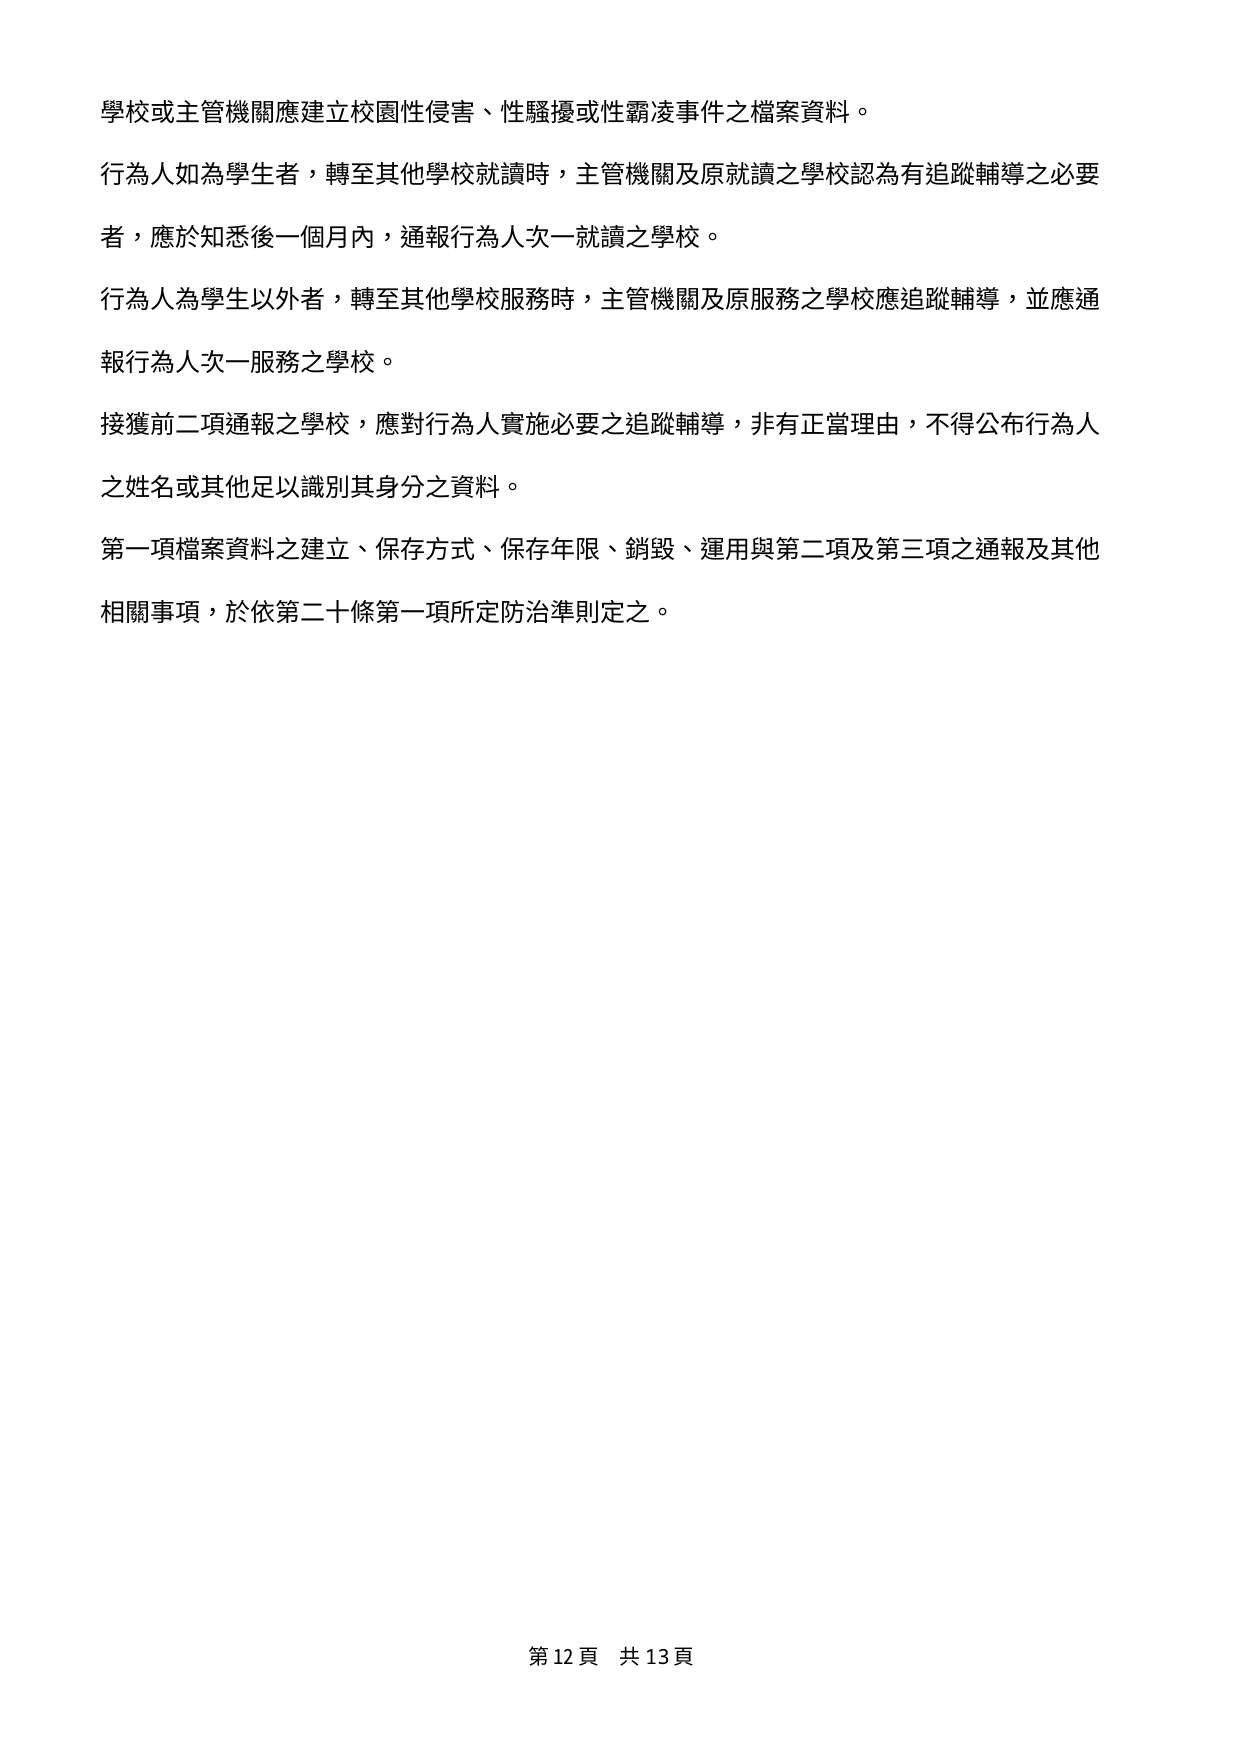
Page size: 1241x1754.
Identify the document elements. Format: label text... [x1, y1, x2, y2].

text 行為人如為學生者，轉至其他學校就讀時，主管機關及原就讀之學校認為有追蹤輔導之必要者，應於知悉後一個月內，通報行為人次一就讀之學校。 [100, 131, 1122, 256]
text 學校或主管機關應建立校園性侵害、性騷擾或性霸凌事件之檔案資料。 [100, 68, 1122, 131]
text 第一項檔案資料之建立、保存方式、保存年限、銷毀、運用與第二項及第三項之通報及其他相關事項，於依第二十條第一項所定防治準則定之。 [100, 506, 1122, 631]
text 行為人為學生以外者，轉至其他學校服務時，主管機關及原服務之學校應追蹤輔導，並應通報行為人次一服務之學校。 [100, 256, 1122, 381]
text 接獲前二項通報之學校，應對行為人實施必要之追蹤輔導，非有正當理由，不得公布行為人之姓名或其他足以識別其身分之資料。 [100, 381, 1122, 506]
